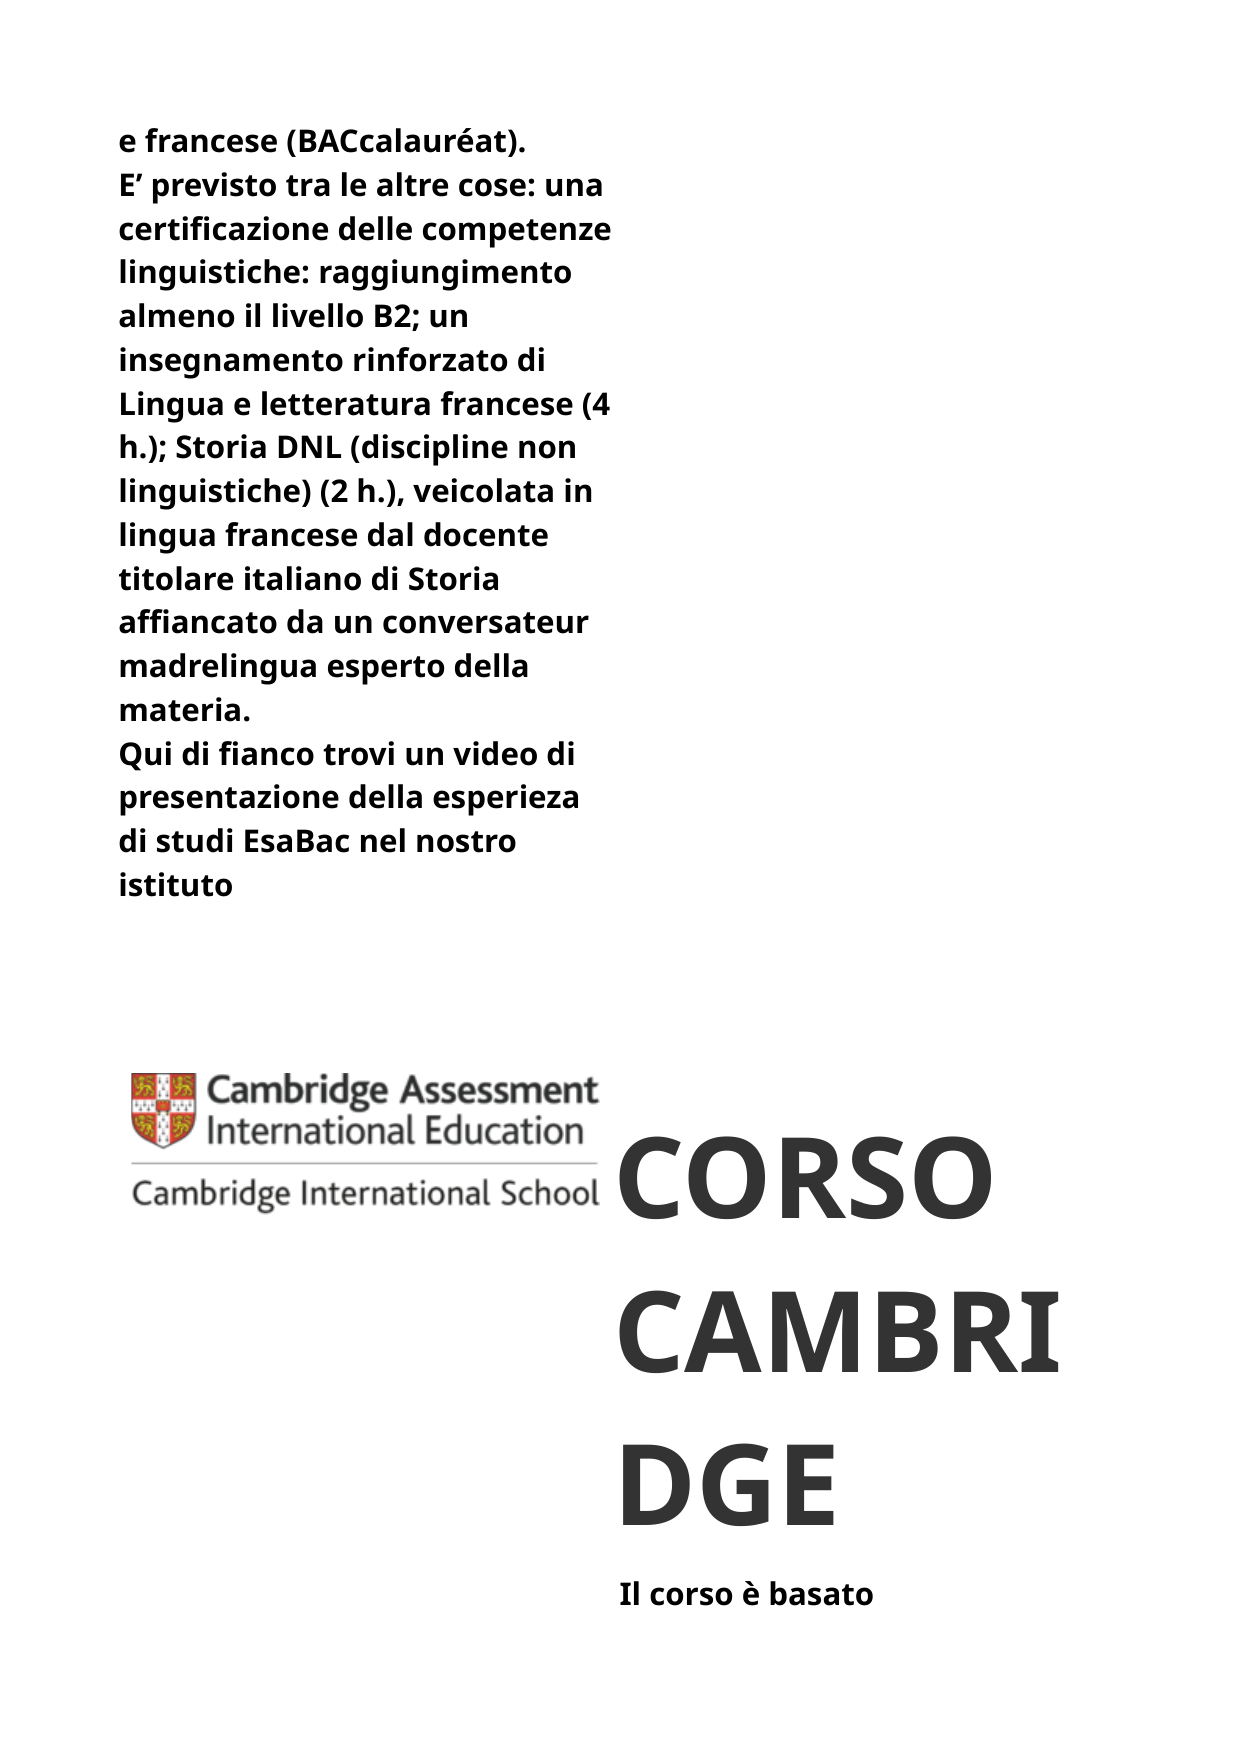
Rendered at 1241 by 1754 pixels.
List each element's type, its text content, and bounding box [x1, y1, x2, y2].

table_cell CORSO CAMBRIDGE Il corso è basato [613, 1074, 1122, 1614]
table_cell [118, 1074, 613, 1614]
picture [131, 1073, 600, 1215]
table_cell e francese (BACcalauréat). E’ previsto tra le altre cose: una certificazione delle competenze linguistiche: raggiungimento almeno il livello B2; un insegnamento rinforzato di Lingua e letteratura francese (4 h.); Storia DNL (discipline non linguistiche) (2 h.), veicolata in lingua francese dal docente titolare italiano di Storia affiancato da un conversateur madrelingua esperto della materia. Qui di fianco trovi un video di presentazione della esperieza di studi EsaBac nel nostro istituto [118, 118, 613, 1074]
table_cell [613, 118, 1122, 1074]
